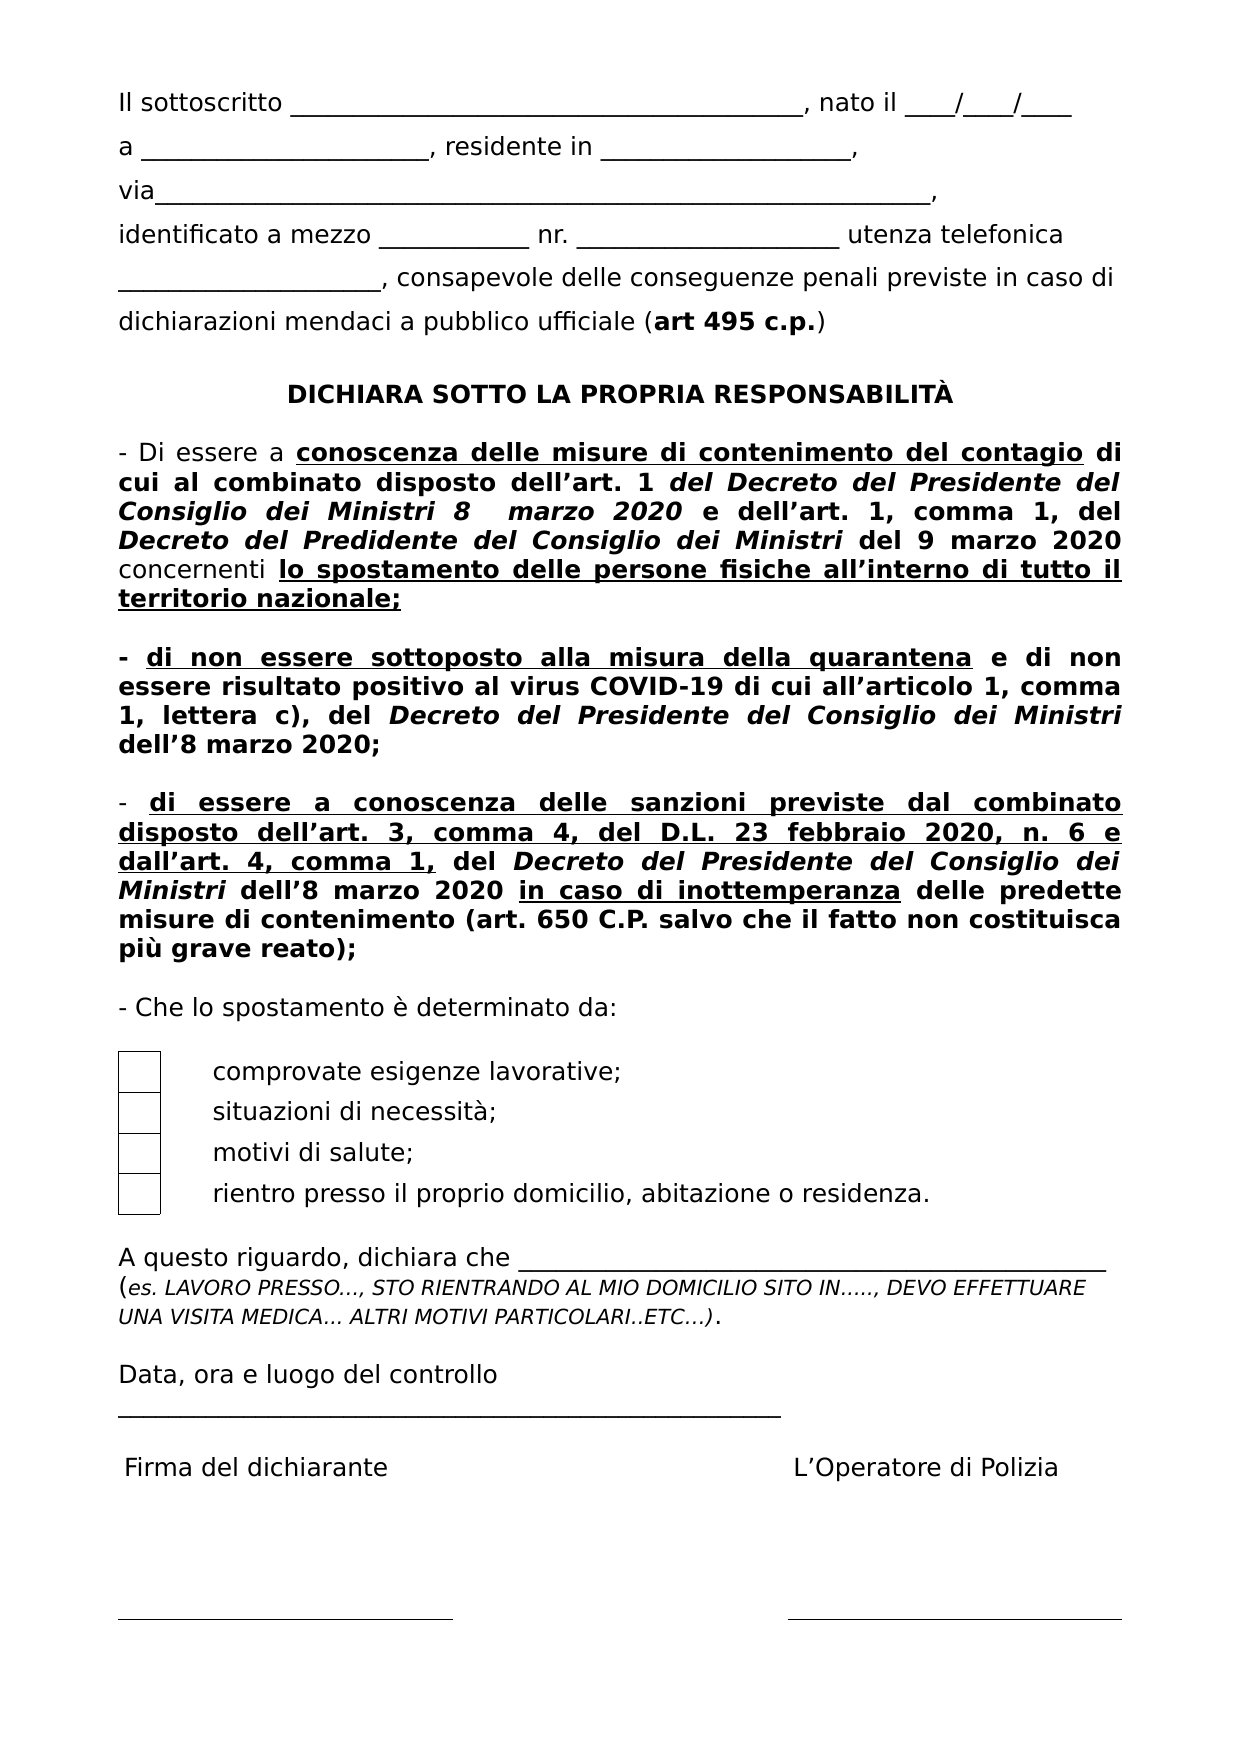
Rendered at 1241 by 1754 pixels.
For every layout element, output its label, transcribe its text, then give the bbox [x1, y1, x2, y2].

table_cell [161, 1133, 207, 1173]
text A questo riguardo, dichiara che _______________________________________________ (es. LAVORO PRESSO..., STO RIENTRANDO AL MIO DOMICILIO SITO IN....., DEVO EFFETTUARE UNA VISITA MEDICA... ALTRI MOTIVI PARTICOLARI..ETC…). [118, 1243, 1122, 1331]
table_cell rientro presso il proprio domicilio, abitazione o residenza. [207, 1173, 1122, 1214]
table_cell [118, 1488, 453, 1619]
text a _______________________, residente in ____________________, via______________________________________________________________, [118, 132, 1122, 205]
text - di non essere sottoposto alla misura della quarantena e di non essere risultato positivo al virus COVID-19 di cui all’articolo 1, comma 1, lettera c), del Decreto del Presidente del Consiglio dei Ministri dell’8 marzo 2020; [118, 643, 1122, 759]
text identificato a mezzo ____________ nr. _____________________ utenza telefonica _____________________, consapevole delle conseguenze penali previste in caso di dichiarazioni mendaci a pubblico ufficiale (art 495 c.p.) [118, 220, 1122, 336]
text - Che lo spostamento è determinato da: [118, 993, 1122, 1022]
text DICHIARA SOTTO LA PROPRIA RESPONSABILITÀ [118, 380, 1122, 409]
table_cell situazioni di necessità; [207, 1092, 1122, 1132]
table_header comprovate esigenze lavorative; [207, 1051, 1122, 1092]
table_header [453, 1448, 787, 1488]
table_cell [119, 1174, 160, 1214]
table_header [119, 1052, 160, 1092]
table_cell [119, 1134, 160, 1173]
table_cell motivi di salute; [207, 1133, 1122, 1173]
table_cell [788, 1488, 1122, 1619]
text dall’art. 4, comma 1, del Decreto del Presidente del Consiglio dei Ministri dell’8 marzo 2020 in caso di inottemperanza delle predette misure di contenimento (art. 650 C.P. salvo che il fatto non costituisca più grave reato); [118, 844, 1122, 963]
table_header [161, 1051, 207, 1092]
text Data, ora e luogo del controllo [118, 1360, 1122, 1389]
table_cell [119, 1093, 160, 1132]
text _____________________________________________________ [118, 1389, 1122, 1418]
text - di essere a conoscenza delle sanzioni previste dal combinato disposto dell’art. 3, comma 4, del D.L. 23 febbraio 2020, n. 6 e [118, 788, 1122, 843]
table_header L’Operatore di Polizia [788, 1448, 1122, 1488]
table_cell [161, 1092, 207, 1132]
table_header Firma del dichiarante [118, 1448, 453, 1488]
text Il sottoscritto _________________________________________, nato il ____/____/____ [118, 88, 1122, 118]
text - Di essere a conoscenza delle misure di contenimento del contagio di cui al combinato disposto dell’art. 1 del Decreto del Presidente del Consiglio dei Ministri 8 marzo 2020 e dell’art. 1, comma 1, del Decreto del Predidente del Consiglio dei Ministri del 9 marzo 2020 concernenti lo spostamento delle persone fisiche all’interno di tutto il territorio nazionale; [118, 438, 1122, 613]
table_cell [161, 1173, 207, 1214]
table_cell [453, 1488, 787, 1619]
